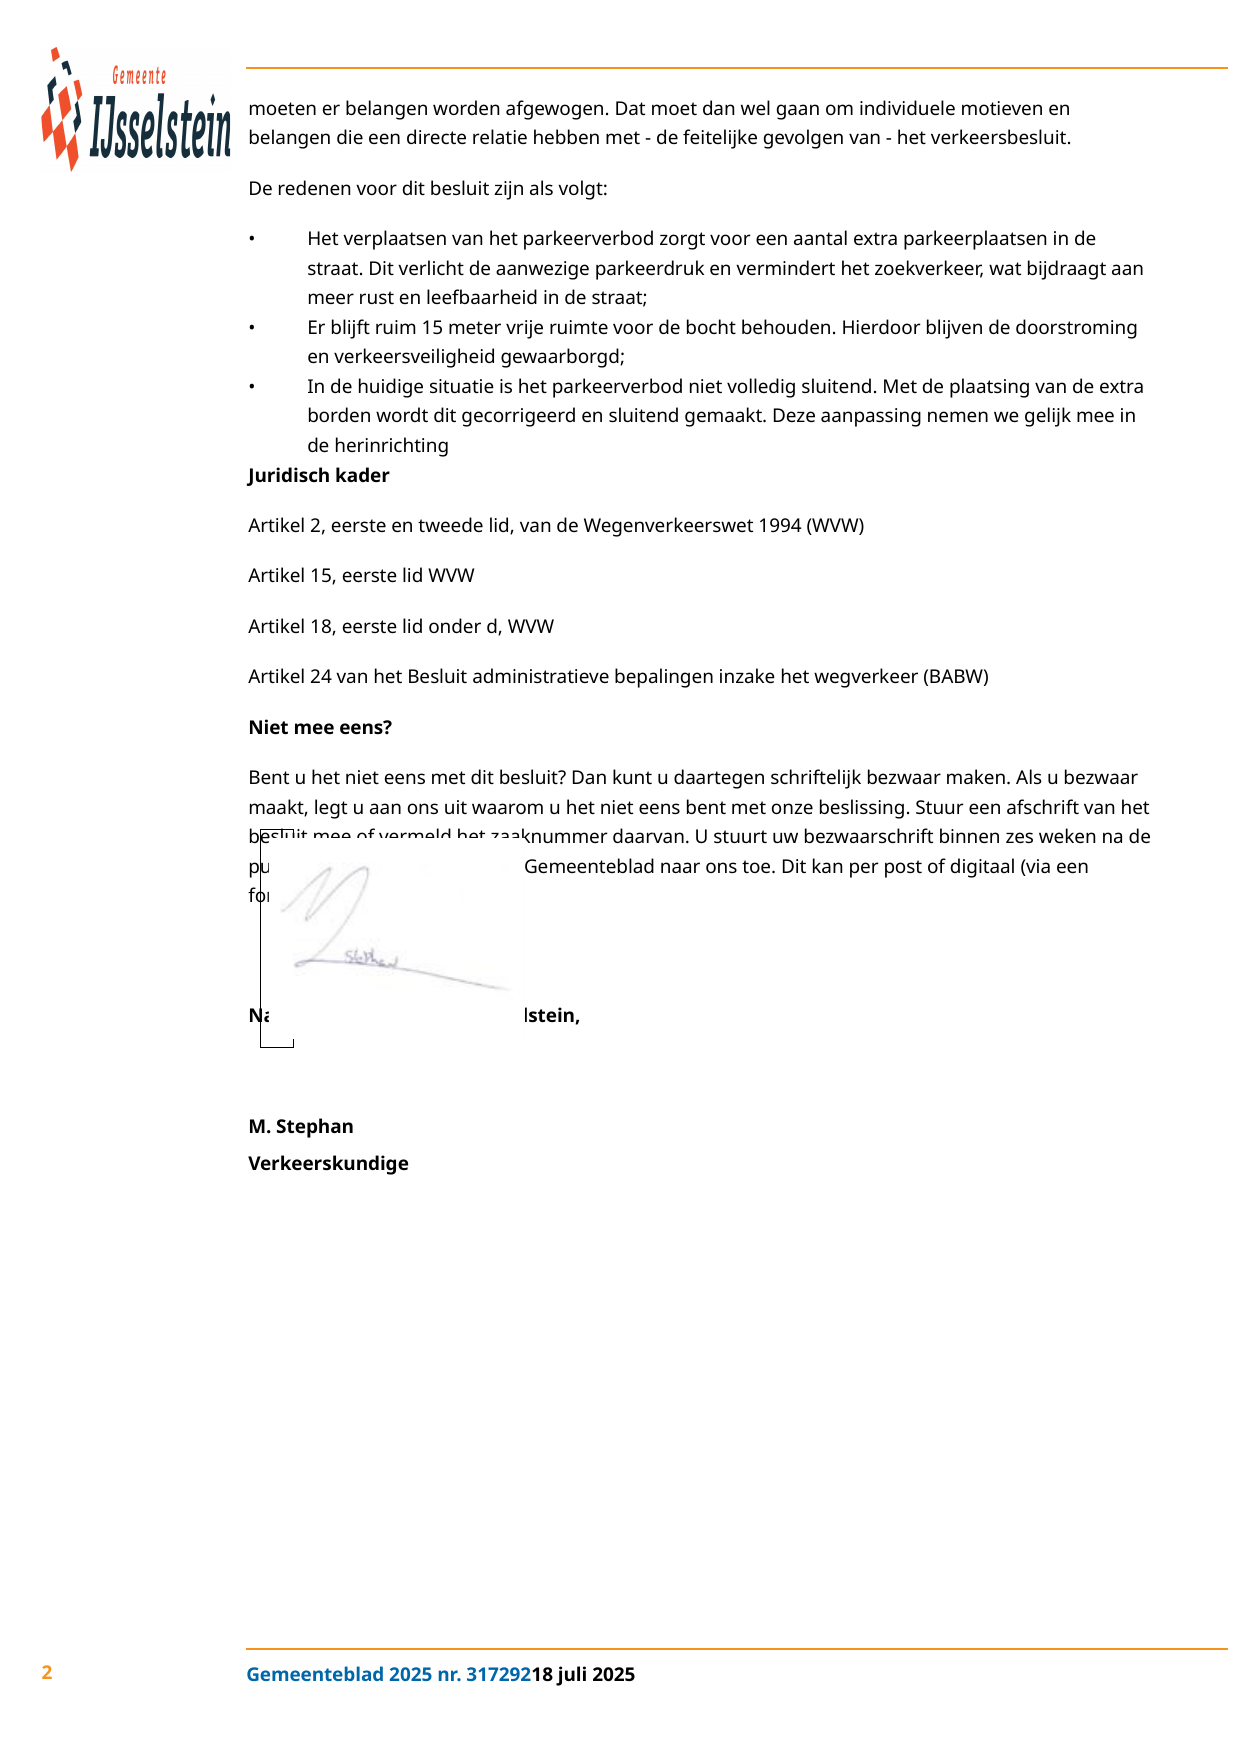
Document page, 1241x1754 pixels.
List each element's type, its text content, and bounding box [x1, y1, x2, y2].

text Namens het college van IJsselstein, [525, 1007, 1152, 1026]
text moeten er belangen worden afgewogen. Dat moet dan wel gaan om individuele motieven en belangen die een directe relatie hebben met - de feitelijke gevolgen van - het verkeersbesluit. [248, 95, 1152, 150]
text Artikel 24 van het Besluit administratieve bepalingen inzake het wegverkeer (BABW) [248, 663, 1152, 689]
text Artikel 2, eerste en tweede lid, van de Wegenverkeerswet 1994 (WVW) [248, 512, 1152, 538]
text Verkeerskundige [248, 1155, 1152, 1174]
list In de huidige situatie is het parkeerverbod niet volledig sluitend. Met de plaatsing van de extra borden wordt dit gecorrigeerd en sluitend gemaakt. Deze aanpassing nemen we gelijk mee in de herinrichting [248, 373, 1152, 458]
text M. Stephan [248, 1118, 1152, 1137]
list Er blijft ruim 15 meter vrije ruimte voor de bocht behouden. Hierdoor blijven de doorstroming en verkeersveiligheid gewaarborgd; [248, 314, 1152, 369]
text Juridisch kader [248, 462, 1152, 488]
text Niet mee eens? [248, 714, 1152, 740]
picture [41, 47, 231, 172]
text Bent u het niet eens met dit besluit? Dan kunt u daartegen schriftelijk bezwaar maken. Als u bezwaar maakt, legt u aan ons uit waarom u het niet eens bent met onze beslissing. Stuur een afschrift van het besluit mee of vermeld het zaaknummer daarvan. U stuurt uw bezwaarschrift binnen zes weken na de publicatie van dit besluit in het Gemeenteblad naar ons toe. Dit kan per post of digitaal (via een formulier op onze website). [248, 764, 1152, 908]
text De redenen voor dit besluit zijn als volgt: [248, 175, 1152, 201]
list Het verplaatsen van het parkeerverbod zorgt voor een aantal extra parkeerplaatsen in de straat. Dit verlicht de aanwezige parkeerdruk en vermindert het zoekverkeer, wat bijdraagt aan meer rust en leefbaarheid in de straat; [248, 225, 1152, 310]
picture [268, 838, 525, 1039]
text Artikel 15, eerste lid WVW [248, 563, 1152, 588]
text Artikel 18, eerste lid onder d, WVW [248, 613, 1152, 639]
